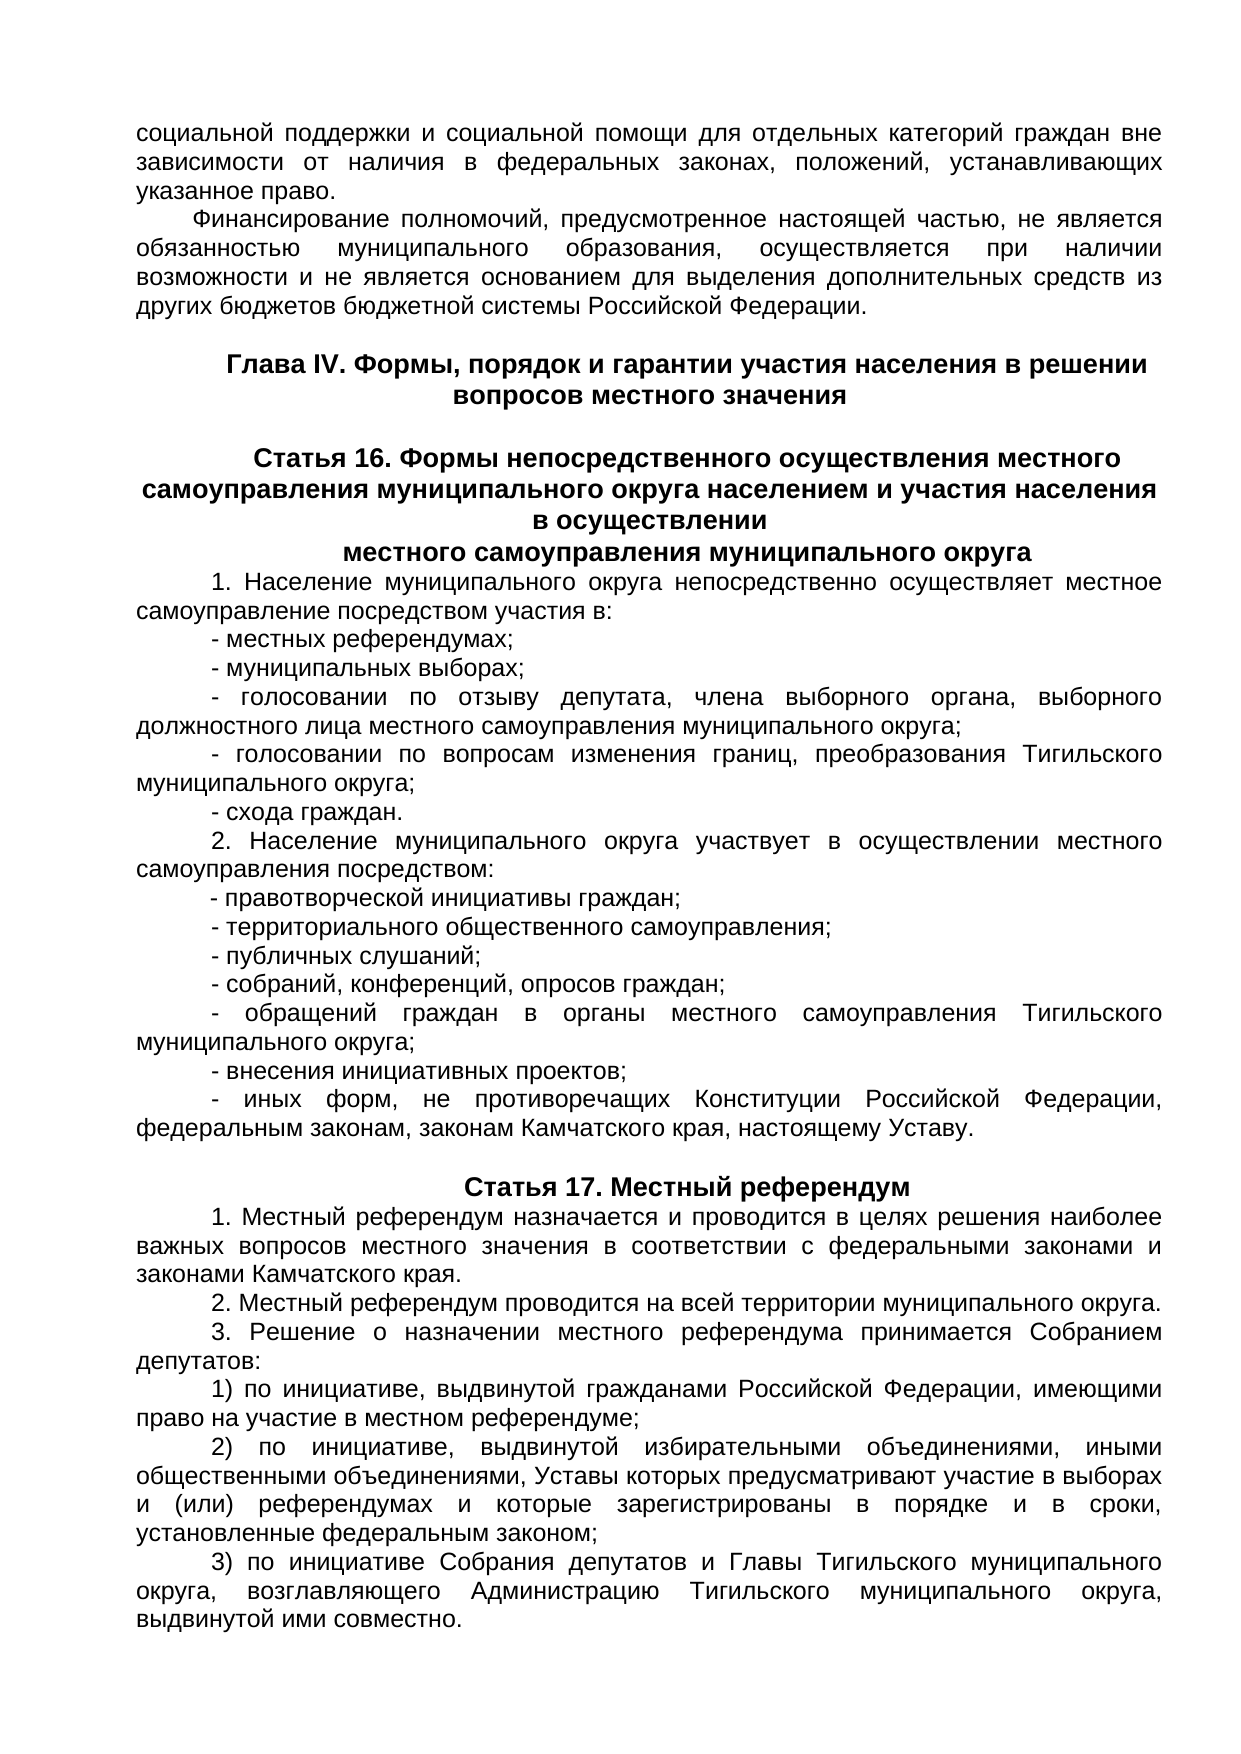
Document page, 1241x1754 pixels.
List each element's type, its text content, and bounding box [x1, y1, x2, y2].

text Статья 16. Формы непосредственного осуществления местного самоуправления муниципального округа населением и участия населения в осуществлении [136, 442, 1163, 536]
text Глава IV. Формы, порядок и гарантии участия населения в решении вопросов местного значения [136, 348, 1163, 411]
text 1. Население муниципального округа непосредственно осуществляет местное самоуправление посредством участия в: [136, 567, 1163, 624]
text - публичных слушаний; [136, 941, 1163, 969]
text - собраний, конференций, опросов граждан; [136, 969, 1163, 998]
text 1) по инициативе, выдвинутой гражданами Российской Федерации, имеющими право на участие в местном референдуме; [136, 1374, 1163, 1432]
text 1. Местный референдум назначается и проводится в целях решения наиболее важных вопросов местного значения в соответствии с федеральными законами и законами Камчатского края. [136, 1202, 1163, 1288]
text - муниципальных выборах; [136, 653, 1163, 682]
text - голосовании по вопросам изменения границ, преобразования Тигильского муниципального округа; [136, 739, 1163, 797]
text социальной поддержки и социальной помощи для отдельных категорий граждан вне зависимости от наличия в федеральных законах, положений, устанавливающих указанное право. [136, 118, 1163, 204]
text - схода граждан. [136, 797, 1163, 826]
text 2. Население муниципального округа участвует в осуществлении местного самоуправления посредством: [136, 826, 1163, 883]
text - обращений граждан в органы местного самоуправления Тигильского муниципального округа; [136, 998, 1163, 1056]
text Статья 17. Местный референдум [136, 1171, 1163, 1202]
text 3) по инициативе Собрания депутатов и Главы Тигильского муниципального округа, возглавляющего Администрацию Тигильского муниципального округа, выдвинутой ими совместно. [136, 1547, 1163, 1633]
text 2) по инициативе, выдвинутой избирательными объединениями, иными общественными объединениями, Уставы которых предусматривают участие в выборах и (или) референдумах и которые зарегистрированы в порядке и в сроки, установленные федеральным законом; [136, 1432, 1163, 1547]
text - правотворческой инициативы граждан; [136, 883, 1163, 912]
text 2. Местный референдум проводится на всей территории муниципального округа. [136, 1288, 1163, 1317]
text - территориального общественного самоуправления; [136, 912, 1163, 941]
text - голосовании по отзыву депутата, члена выборного органа, выборного должностного лица местного самоуправления муниципального округа; [136, 682, 1163, 739]
text - местных референдумах; [136, 624, 1163, 653]
text местного самоуправления муниципального округа [136, 536, 1163, 567]
text - внесения инициативных проектов; [136, 1056, 1163, 1084]
text - иных форм, не противоречащих Конституции Российской Федерации, федеральным законам, законам Камчатского края, настоящему Уставу. [136, 1084, 1163, 1142]
text Финансирование полномочий, предусмотренное настоящей частью, не является обязанностью муниципального образования, осуществляется при наличии возможности и не является основанием для выделения дополнительных средств из других бюджетов бюджетной системы Российской Федерации. [136, 204, 1163, 319]
text 3. Решение о назначении местного референдума принимается Собранием депутатов: [136, 1317, 1163, 1374]
